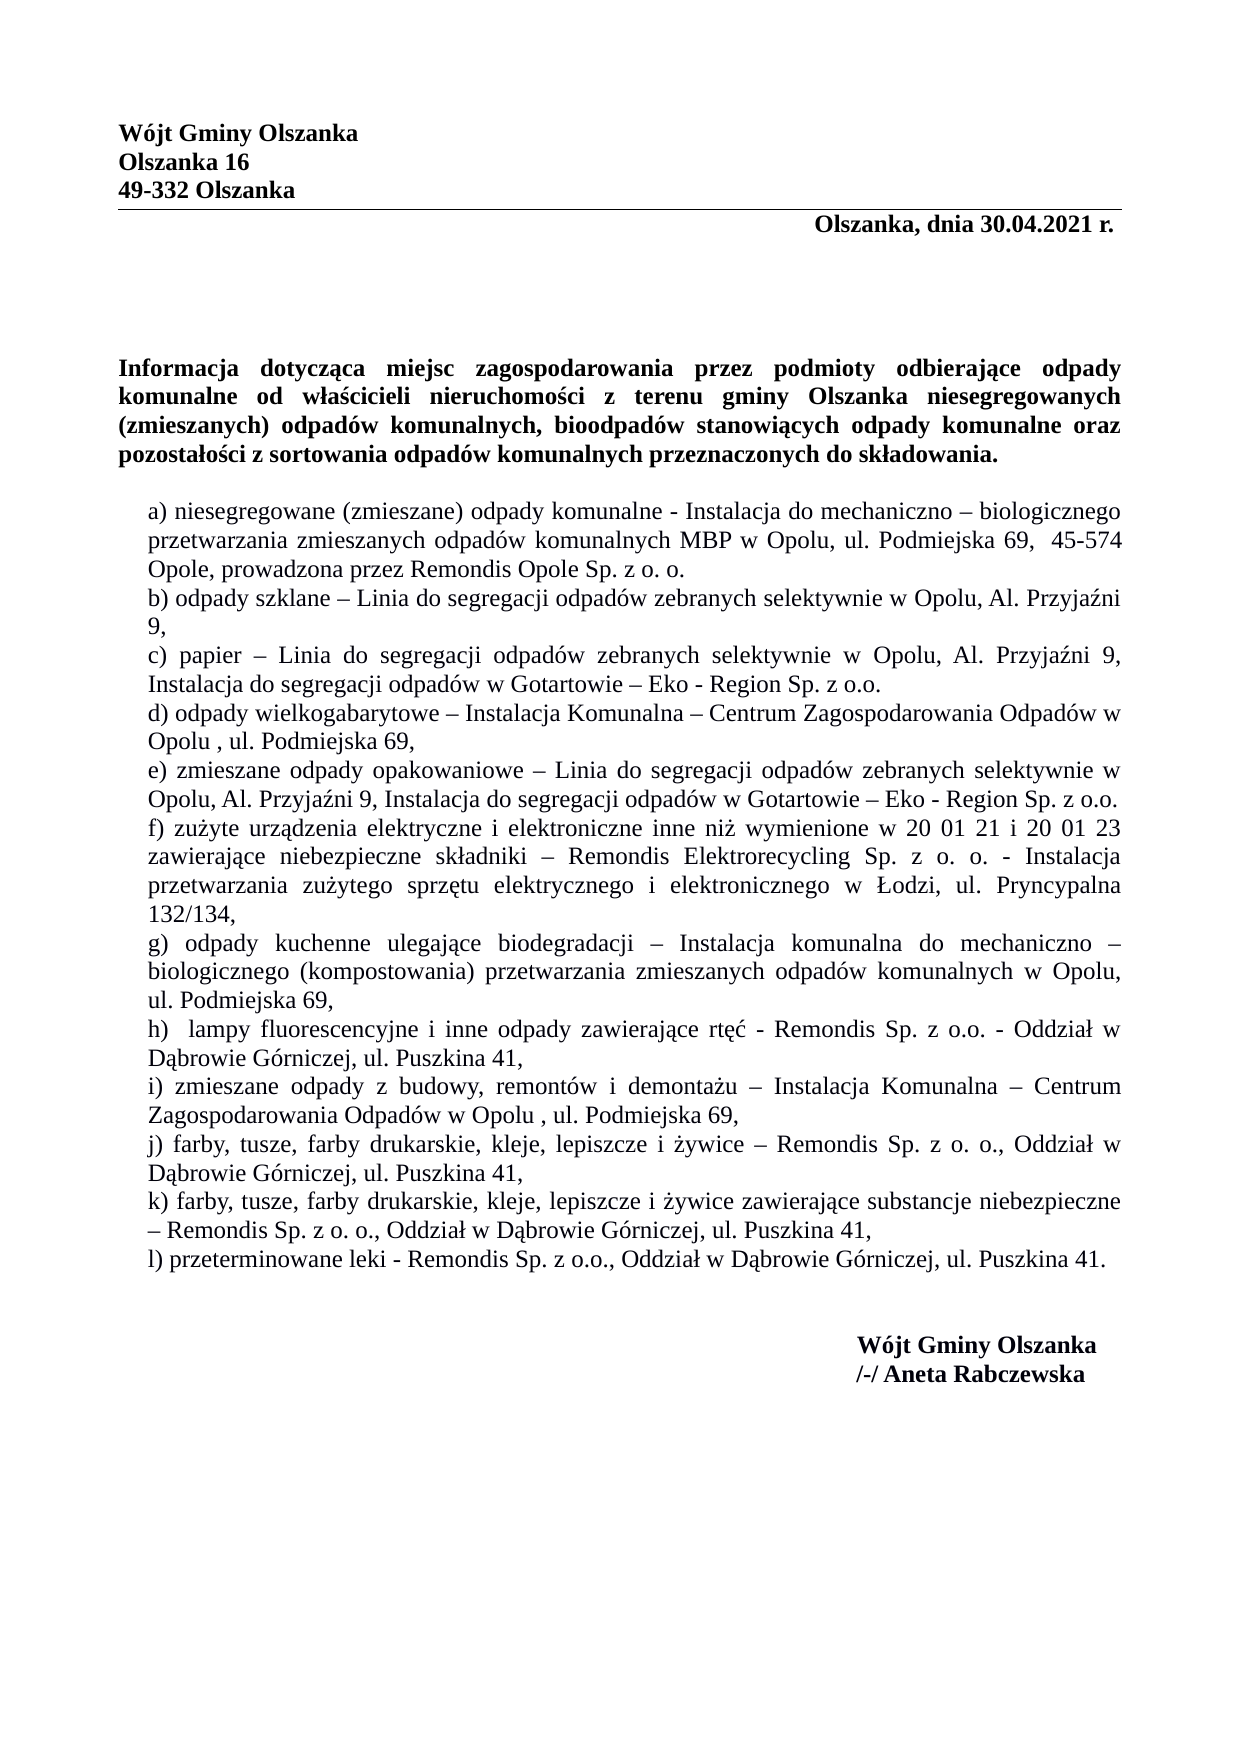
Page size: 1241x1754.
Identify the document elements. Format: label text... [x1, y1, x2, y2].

text k) farby, tusze, farby drukarskie, kleje, lepiszcze i żywice zawierające substancje niebezpieczne – Remondis Sp. z o. o., Oddział w Dąbrowie Górniczej, ul. Puszkina 41, [148, 1186, 1122, 1244]
text c) papier – Linia do segregacji odpadów zebranych selektywnie w Opolu, Al. Przyjaźni 9, Instalacja do segregacji odpadów w Gotartowie – Eko - Region Sp. z o.o. [148, 640, 1122, 698]
text 49-332 Olszanka [118, 176, 1122, 209]
text a) niesegregowane (zmieszane) odpady komunalne - Instalacja do mechaniczno – biologicznego przetwarzania zmieszanych odpadów komunalnych MBP w Opolu, ul. Podmiejska 69, 45-574 Opole, prowadzona przez Remondis Opole Sp. z o. o. [148, 496, 1122, 583]
text /-/ Aneta Rabczewska [148, 1359, 1122, 1388]
text Informacja dotycząca miejsc zagospodarowania przez podmioty odbierające odpady komunalne od właścicieli nieruchomości z terenu gminy Olszanka niesegregowanych (zmieszanych) odpadów komunalnych, bioodpadów stanowiących odpady komunalne oraz pozostałości z sortowania odpadów komunalnych przeznaczonych do składowania. [118, 353, 1122, 468]
text g) odpady kuchenne ulegające biodegradacji – Instalacja komunalna do mechaniczno – biologicznego (kompostowania) przetwarzania zmieszanych odpadów komunalnych w Opolu, ul. Podmiejska 69, [148, 928, 1122, 1014]
text Olszanka, dnia 30.04.2021 r. [118, 210, 1122, 238]
text l) przeterminowane leki - Remondis Sp. z o.o., Oddział w Dąbrowie Górniczej, ul. Puszkina 41. [148, 1244, 1122, 1273]
text f) zużyte urządzenia elektryczne i elektroniczne inne niż wymienione w 20 01 21 i 20 01 23 zawierające niebezpieczne składniki – Remondis Elektrorecycling Sp. z o. o. - Instalacja przetwarzania zużytego sprzętu elektrycznego i elektronicznego w Łodzi, ul. Pryncypalna 132/134, [148, 813, 1122, 928]
text d) odpady wielkogabarytowe – Instalacja Komunalna – Centrum Zagospodarowania Odpadów w Opolu , ul. Podmiejska 69, [148, 698, 1122, 755]
text h) lampy fluorescencyjne i inne odpady zawierające rtęć - Remondis Sp. z o.o. - Oddział w Dąbrowie Górniczej, ul. Puszkina 41, [148, 1014, 1122, 1071]
text Wójt Gminy Olszanka [118, 118, 1122, 147]
text e) zmieszane odpady opakowaniowe – Linia do segregacji odpadów zebranych selektywnie w Opolu, Al. Przyjaźni 9, Instalacja do segregacji odpadów w Gotartowie – Eko - Region Sp. z o.o. [148, 755, 1122, 813]
text j) farby, tusze, farby drukarskie, kleje, lepiszcze i żywice – Remondis Sp. z o. o., Oddział w Dąbrowie Górniczej, ul. Puszkina 41, [148, 1129, 1122, 1186]
text Olszanka 16 [118, 147, 1122, 176]
text i) zmieszane odpady z budowy, remontów i demontażu – Instalacja Komunalna – Centrum Zagospodarowania Odpadów w Opolu , ul. Podmiejska 69, [148, 1071, 1122, 1129]
text b) odpady szklane – Linia do segregacji odpadów zebranych selektywnie w Opolu, Al. Przyjaźni 9, [148, 583, 1122, 640]
text Wójt Gminy Olszanka [118, 1330, 1122, 1359]
